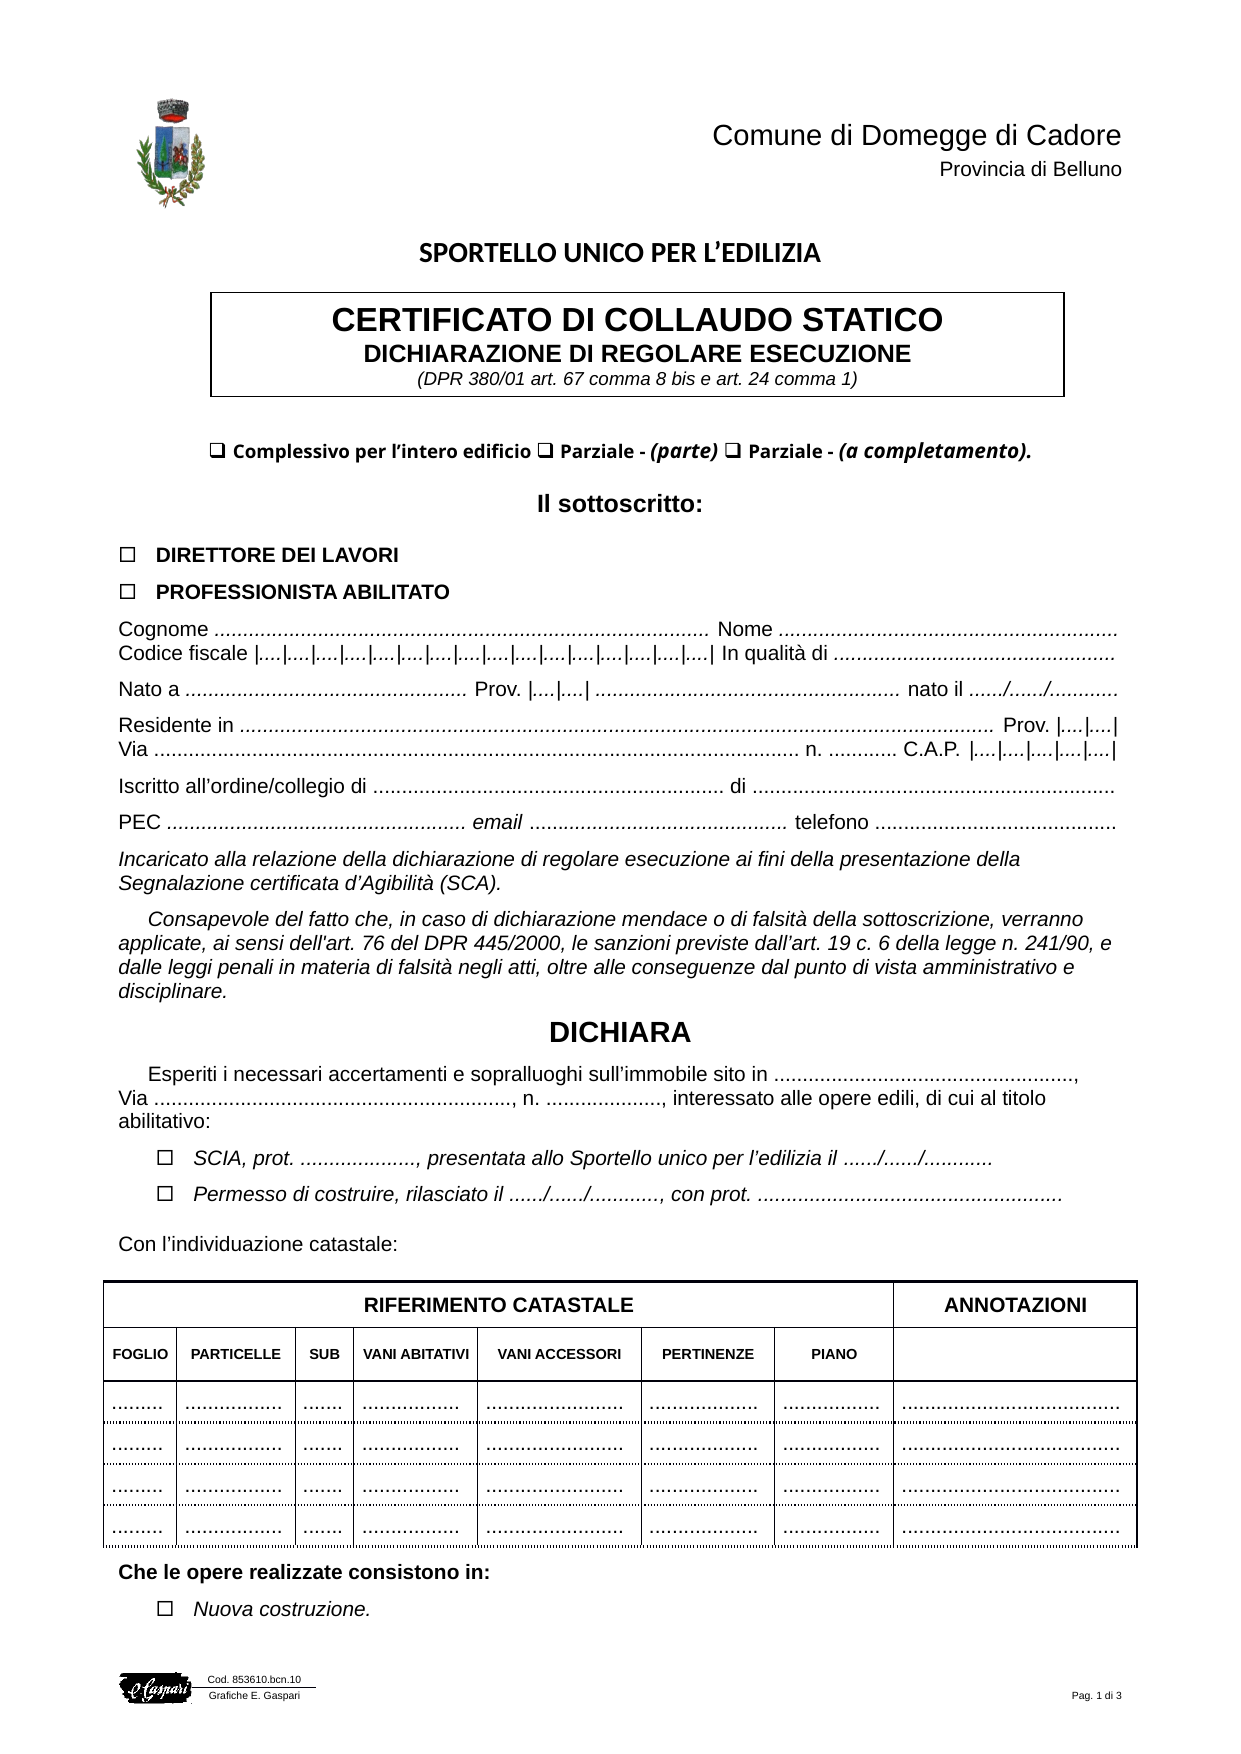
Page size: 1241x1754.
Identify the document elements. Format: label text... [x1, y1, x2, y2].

table_cell ...................................... [894, 1463, 1136, 1504]
picture [122, 87, 224, 219]
list Permesso di costruire, rilasciato il ....../....../............, con prot. ..................................................... [156, 1182, 1122, 1206]
text Il sottoscritto: [118, 489, 1122, 518]
list DIRETTORE DEI LAVORI [118, 543, 1122, 567]
subtitle SPORTELLO UNICO PER L’EDILIZIA [118, 234, 1122, 270]
table_cell ................. [354, 1504, 477, 1545]
table_cell ................. [354, 1463, 477, 1504]
text Incaricato alla relazione della dichiarazione di regolare esecuzione ai fini della presentazione della Segnalazione certificata d’Agibilità (SCA). [118, 847, 1122, 894]
table_cell VANI ABITATIVI [354, 1328, 477, 1380]
table_cell ........................ [478, 1382, 641, 1421]
table_cell ....... [296, 1382, 353, 1421]
table_cell ................. [775, 1504, 893, 1545]
table_cell ......... [104, 1382, 176, 1421]
table_cell PERTINENZE [642, 1328, 774, 1380]
text DICHIARA [118, 1015, 1122, 1049]
table_cell ......... [104, 1504, 176, 1545]
table_cell ................. [177, 1504, 295, 1545]
text Iscritto all’ordine/collegio di ............................................................. di ............................................................... [118, 774, 1122, 798]
table_cell SUB [296, 1328, 353, 1380]
text Che le opere realizzate consistono in: [118, 1560, 1122, 1584]
table_cell ................. [775, 1382, 893, 1421]
table_cell FOGLIO [104, 1328, 176, 1380]
table_cell ....... [296, 1463, 353, 1504]
table_cell [894, 1328, 1136, 1380]
table_cell ....... [296, 1504, 353, 1545]
text  Complessivo per l’intero edificio  Parziale - (parte)  Parziale - (a completamento). [118, 436, 1122, 464]
table_cell ................... [642, 1463, 774, 1504]
text Nato a ................................................. Prov. |....|....| ..................................................... nato il ....../....../............ [118, 677, 1122, 701]
list Nuova costruzione. [156, 1596, 1122, 1621]
table_cell ................. [775, 1463, 893, 1504]
text Esperiti i necessari accertamenti e sopralluoghi sull’immobile sito in ...................................................., Via .............................................................., n. ...................., interessato alle opere edili, di cui al titolo abilitativo: [118, 1061, 1122, 1133]
table_cell ................. [177, 1463, 295, 1504]
text Residente in ................................................................................................................................... Prov. |....|....| Via ................................................................................................................ n. ............ C.A.P. |....|....|....|....|....| [118, 713, 1122, 761]
text PEC .................................................... email ............................................. telefono .......................................... [118, 810, 1122, 834]
table_cell ......... [104, 1463, 176, 1504]
text Cognome ...................................................................................... Nome ........................................................... Codice fiscale |....|....|....|....|....|....|....|....|....|....|....|....|....|....|....|....| In qualità di ................................................. [118, 616, 1122, 664]
table_header RIFERIMENTO CATASTALE [104, 1283, 893, 1327]
table_cell VANI ACCESSORI [478, 1328, 641, 1380]
table_cell ....... [296, 1421, 353, 1463]
table_cell ................... [642, 1504, 774, 1545]
table_cell ................. [775, 1421, 893, 1463]
table_cell ...................................... [894, 1504, 1136, 1545]
text Comune di Domegge di Cadore [224, 118, 1122, 152]
list PROFESSIONISTA ABILITATO [118, 580, 1122, 604]
table_cell PIANO [775, 1328, 893, 1380]
text Con l’individuazione catastale: [118, 1231, 1122, 1255]
table_cell ........................ [478, 1463, 641, 1504]
table_cell ...................................... [894, 1382, 1136, 1421]
table_cell ................. [177, 1421, 295, 1463]
table_cell ................. [354, 1382, 477, 1421]
table_cell ........................ [478, 1421, 641, 1463]
table_header ANNOTAZIONI [894, 1283, 1136, 1327]
text Consapevole del fatto che, in caso di dichiarazione mendace o di falsità della sottoscrizione, verranno applicate, ai sensi dell'art. 76 del DPR 445/2000, le sanzioni previste dall’art. 19 c. 6 della legge n. 241/90, e dalle leggi penali in materia di falsità negli atti, oltre alle conseguenze dal punto di vista amministrativo e disciplinare. [118, 907, 1122, 1003]
table_cell ......... [104, 1421, 176, 1463]
list SCIA, prot. ...................., presentata allo Sportello unico per l’edilizia il ....../....../............ [156, 1146, 1122, 1170]
table_cell ................... [642, 1421, 774, 1463]
table_cell ...................................... [894, 1421, 1136, 1463]
text Provincia di Belluno [224, 157, 1122, 181]
table_cell ................. [177, 1382, 295, 1421]
picture [118, 1672, 192, 1704]
table_cell ................. [354, 1421, 477, 1463]
table_cell ........................ [478, 1504, 641, 1545]
table_cell ................... [642, 1382, 774, 1421]
table_cell PARTICELLE [177, 1328, 295, 1380]
